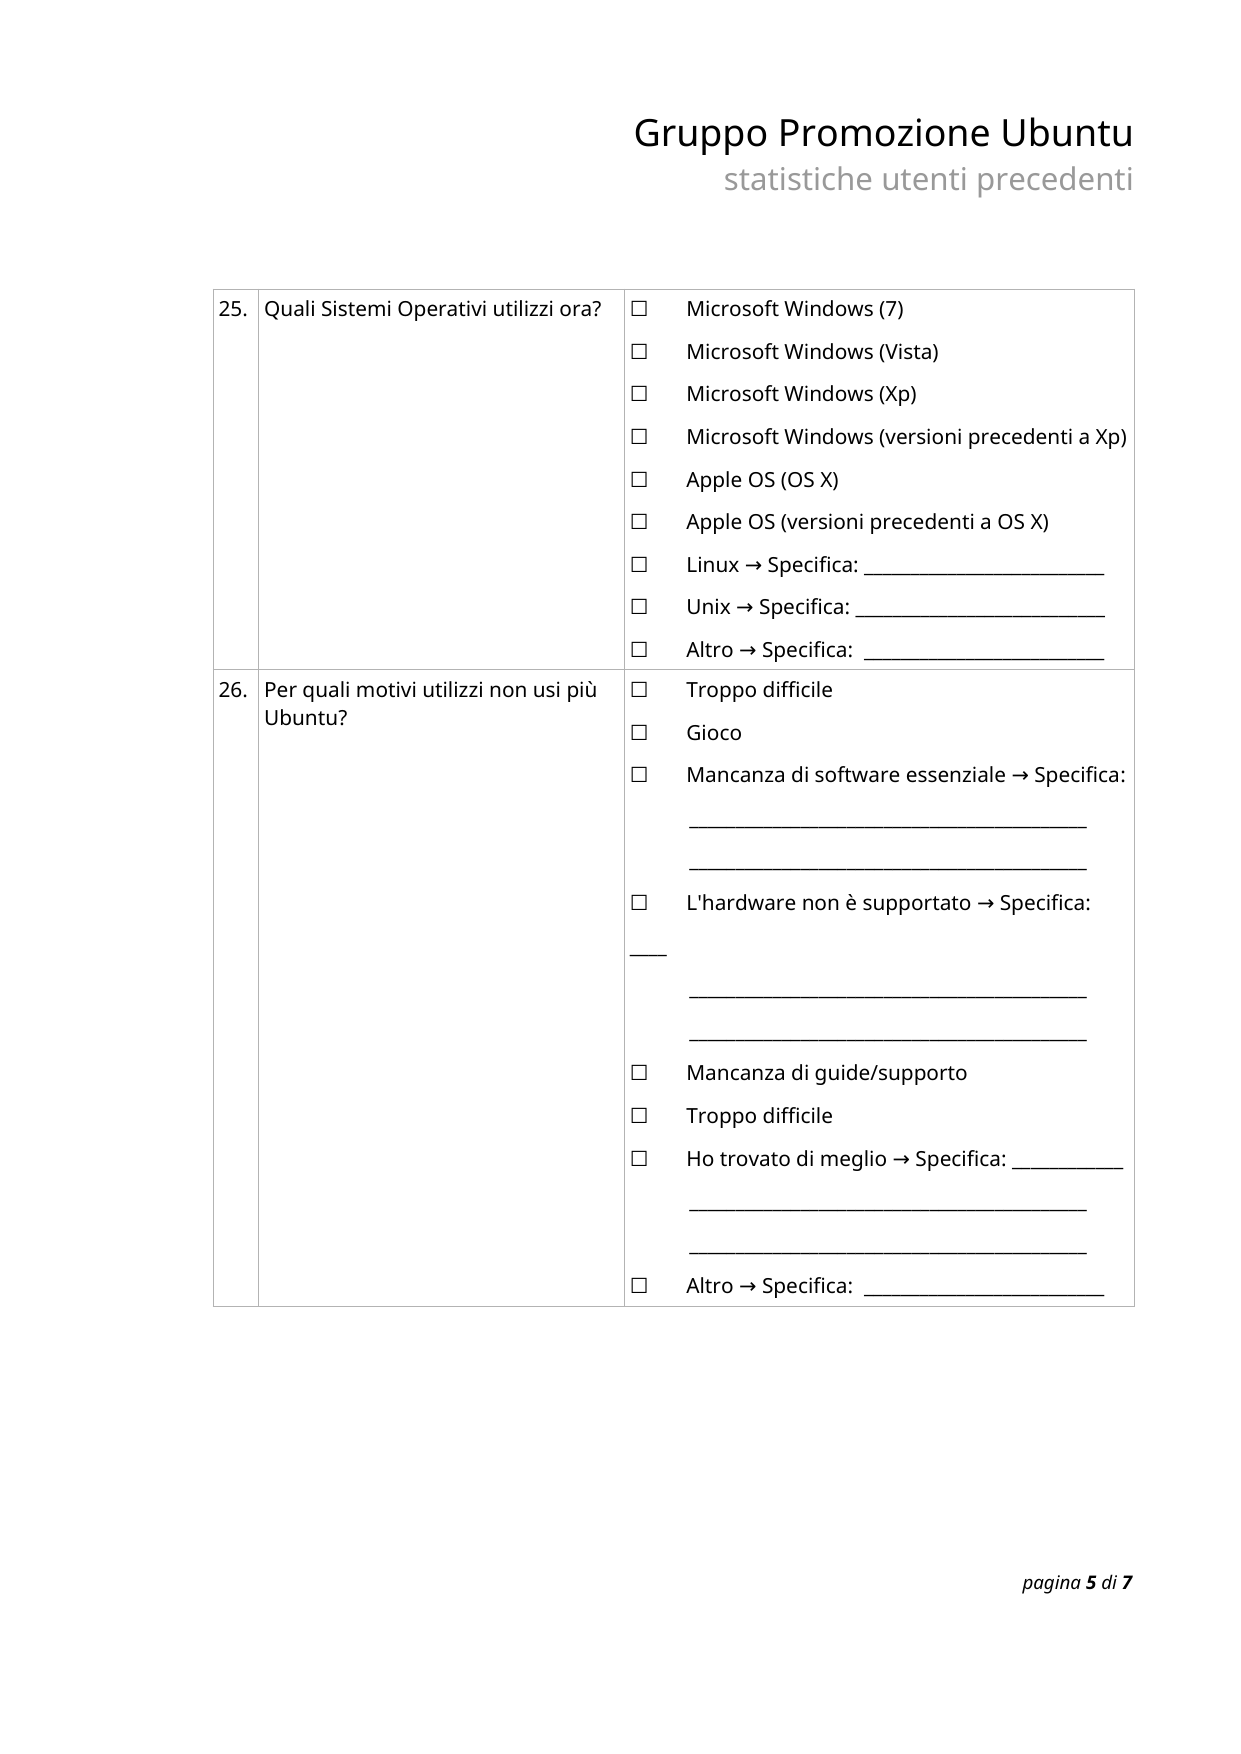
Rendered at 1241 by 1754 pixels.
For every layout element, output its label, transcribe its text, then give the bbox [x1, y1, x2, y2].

table_cell Quali Sistemi Operativi utilizzi ora? [259, 290, 624, 669]
table_cell ☐ Microsoft Windows (7) ☐ Microsoft Windows (Vista) ☐ Microsoft Windows (Xp) ☐ Microsoft Windows (versioni precedenti a Xp) ☐ Apple OS (OS X) ☐ Apple OS (versioni precedenti a OS X) ☐ Linux → Specifica: __________________________ ☐ Unix → Specifica: ___________________________ ☐ Altro → Specifica: __________________________ [625, 290, 1134, 669]
table_cell [214, 670, 258, 1306]
table_cell [214, 290, 258, 669]
table_cell Per quali motivi utilizzi non usi più Ubuntu? [259, 670, 624, 1306]
table_cell ☐ Troppo difficile ☐ Gioco ☐ Mancanza di software essenziale → Specifica: ___________________________________________ ___________________________________________ ☐ L'hardware non è supportato → Specifica: ____ ___________________________________________ ___________________________________________ ☐ Mancanza di guide/supporto ☐ Troppo difficile ☐ Ho trovato di meglio → Specifica: ____________ ___________________________________________ ___________________________________________ ☐ Altro → Specifica: __________________________ [625, 670, 1134, 1306]
